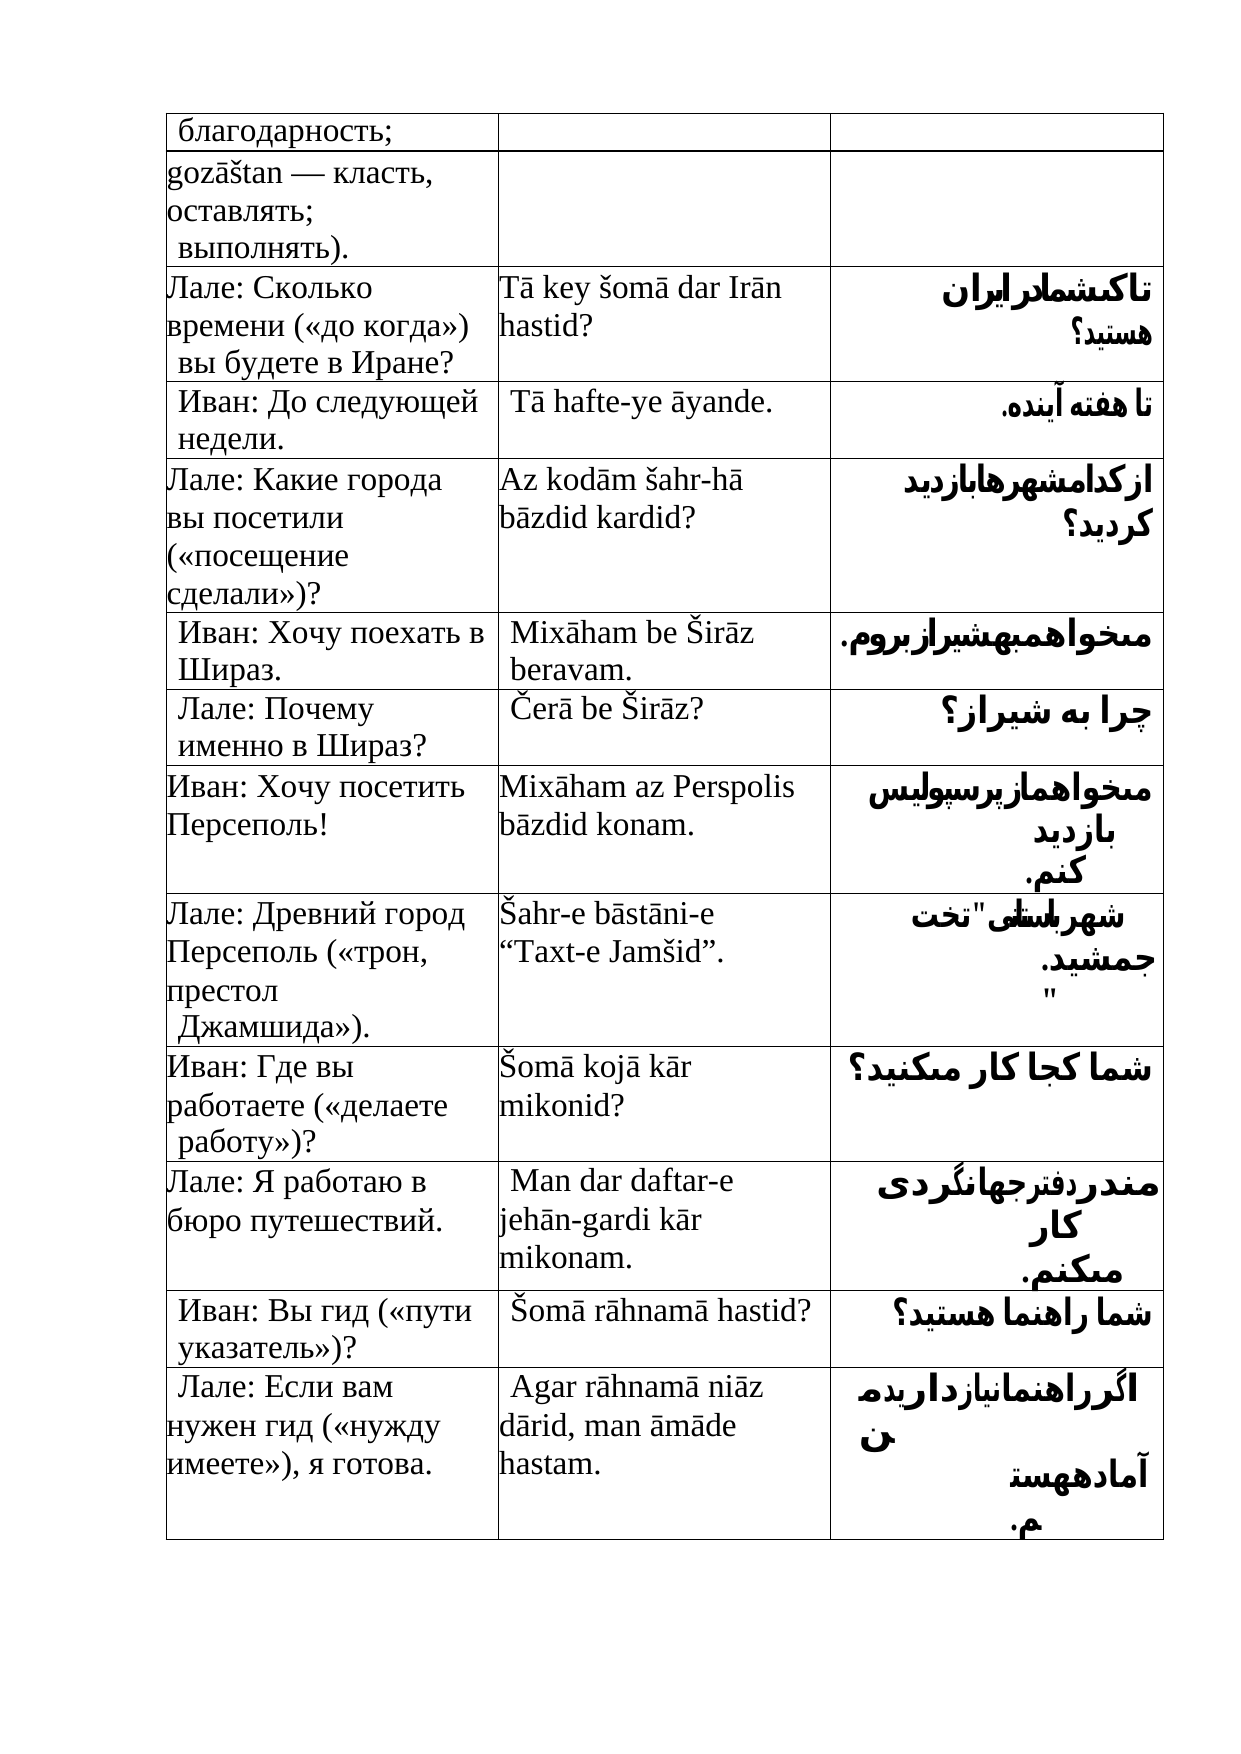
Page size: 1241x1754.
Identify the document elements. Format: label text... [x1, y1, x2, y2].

table_cell Иван: Вы гид («пути указатель»)? [167, 1291, 498, 1367]
table_cell Tā key šomā dar Irān hastid? [499, 267, 830, 381]
table_cell Tā hafte-ye āyande. [499, 382, 830, 458]
table_cell Лале: Сколько времени («до когда») вы будете в Иране? [167, 267, 498, 381]
table_cell شما كجا كار مىكنيد؟ [831, 1047, 1163, 1161]
table_header [499, 152, 830, 266]
table_cell Лале: Я работаю в бюро путешествий. [167, 1162, 498, 1290]
table_cell Иван: Хочу поехать в Шираз. [167, 613, 498, 689]
table_cell Mixāham be Širāz beravam. [499, 613, 830, 689]
table_cell [831, 114, 1163, 150]
table_header gozāštan — класть, оставлять; выполнять). [167, 152, 498, 266]
table_cell شھرباستانى"تخت جمشيد." [831, 894, 1163, 1046]
table_cell [499, 114, 830, 150]
table_header [831, 152, 1163, 266]
table_cell благодарность; [167, 114, 498, 150]
table_cell Čerā be Širāz? [499, 690, 830, 765]
table_cell Agar rāhnamā niāz dārid, man āmāde hastam. [499, 1368, 830, 1539]
table_cell مىخواھماز پرسپوليس بازديد كنم. [831, 766, 1163, 892]
table_cell Az kodām šahr-hā bāzdid kardid? [499, 459, 830, 612]
table_cell Иван: Где вы работаете («делаете работу»)? [167, 1047, 498, 1161]
table_cell شما راھنما ھستيد؟ [831, 1291, 1163, 1367]
table_cell تاكىشمادرايران ھستيد؟ [831, 267, 1163, 381]
table_cell Šomā kojā kār mikonid? [499, 1047, 830, 1161]
table_cell Лале: Почему именно в Шираз? [167, 690, 498, 765]
table_cell Šahr-e bāstāni-e “Taxt-e Jamšid”. [499, 894, 830, 1046]
table_cell Mixāham az Perspolis bāzdid konam. [499, 766, 830, 892]
table_cell Лале: Если вам нужен гид («нужду имеете»), я готова. [167, 1368, 498, 1539]
table_cell Лале: Древний город Персеполь («трон, престол Джамшида»). [167, 894, 498, 1046]
table_cell Лале: Какие города вы посетили («посещение сделали»)? [167, 459, 498, 612]
table_cell چرا به شيراز؟ [831, 690, 1163, 765]
table_cell Man dar daftar-e jehān-gardi kār mikonam. [499, 1162, 830, 1290]
table_cell مندردفترجھانگردى كار مىكنم. [831, 1162, 1163, 1290]
table_cell Иван: До следующей недели. [167, 382, 498, 458]
table_cell تا ھفته آينده. [831, 382, 1163, 458]
table_cell مىخواھمبهشيرازبروم. [831, 613, 1163, 689]
table_cell Иван: Хочу посетить Персеполь! [167, 766, 498, 892]
table_cell Šomā rāhnamā hastid? [499, 1291, 830, 1367]
table_cell ازكدامشھرھابازديد كرديد؟ [831, 459, 1163, 612]
table_cell اگرراھنمانيازداريدمن آمادهھستم. [831, 1368, 1163, 1539]
